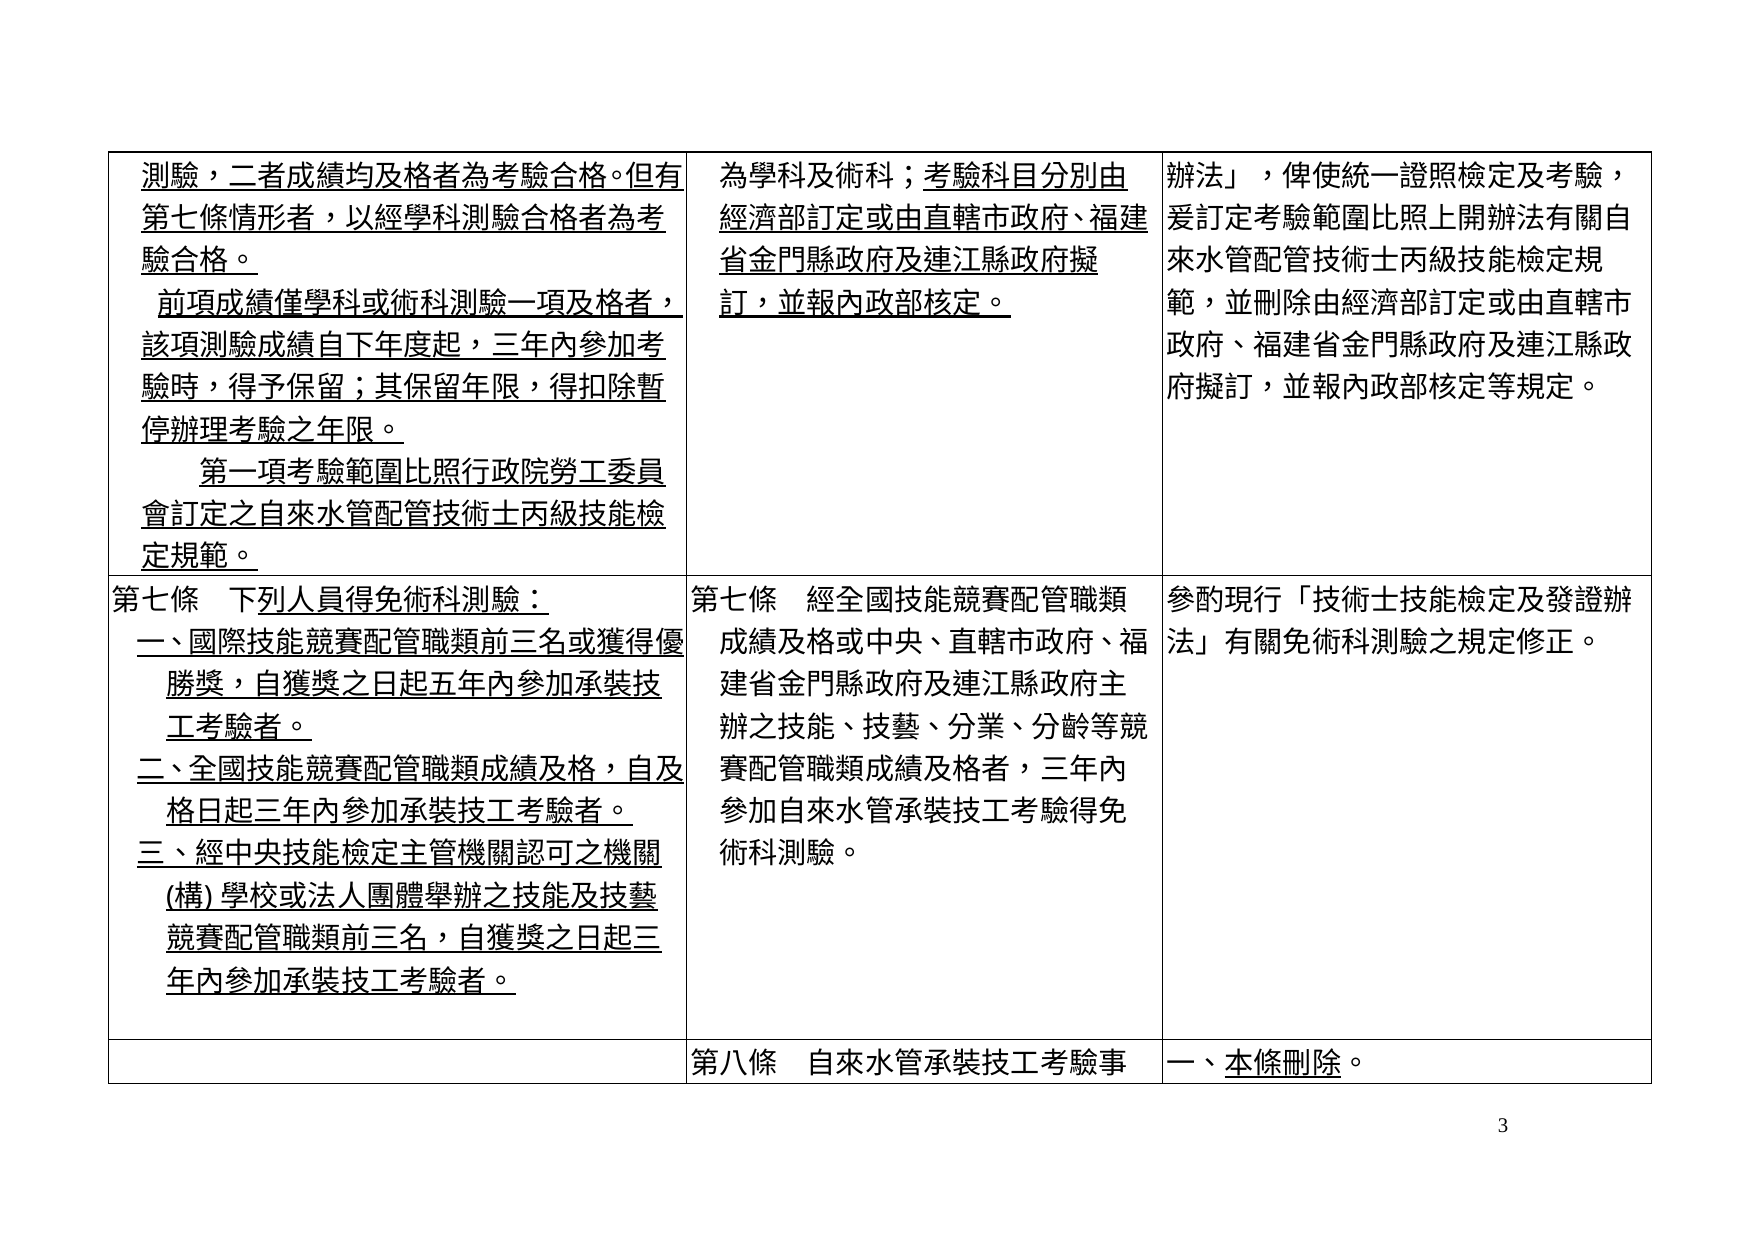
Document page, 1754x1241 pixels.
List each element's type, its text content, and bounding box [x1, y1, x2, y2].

table_cell 一、本條刪除。 [1163, 1040, 1651, 1082]
table_cell 第八條 自來水管承裝技工考驗事 [687, 1040, 1162, 1082]
table_cell 為學科及術科；考驗科目分別由經濟部訂定或由直轄市政府、福建省金門縣政府及連江縣政府擬訂，並報內政部核定。 [687, 153, 1162, 575]
table_cell 第七條 經全國技能競賽配管職類成績及格或中央、直轄市政府、福建省金門縣政府及連江縣政府主辦之技能、技藝、分業、分齡等競賽配管職類成績及格者，三年內參加自來水管承裝技工考驗得免術科測驗。 [687, 576, 1162, 1039]
table_cell 測驗，二者成績均及格者為考驗合格。但有第七條情形者，以經學科測驗合格者為考驗合格。 前項成績僅學科或術科測驗一項及格者，該項測驗成績自下年度起，三年內參加考驗時，得予保留；其保留年限，得扣除暫停辦理考驗之年限。 第一項考驗範圍比照行政院勞工委員會訂定之自來水管配管技術士丙級技能檢定規範。 [109, 153, 686, 575]
table_cell 辦法」，俾使統一證照檢定及考驗，爰訂定考驗範圍比照上開辦法有關自來水管配管技術士丙級技能檢定規範，並刪除由經濟部訂定或由直轄市政府、福建省金門縣政府及連江縣政府擬訂，並報內政部核定等規定。 [1163, 153, 1651, 575]
table_cell 參酌現行「技術士技能檢定及發證辦法」有關免術科測驗之規定修正。 [1163, 576, 1651, 1039]
table_cell 第七條 下列人員得免術科測驗： 一、國際技能競賽配管職類前三名或獲得優勝獎，自獲獎之日起五年內參加承裝技工考驗者。 二、全國技能競賽配管職類成績及格，自及格日起三年內參加承裝技工考驗者。 三、經中央技能檢定主管機關認可之機關(構) 學校或法人團體舉辦之技能及技藝競賽配管職類前三名，自獲獎之日起三年內參加承裝技工考驗者。 [109, 576, 686, 1039]
table_cell [109, 1040, 686, 1082]
